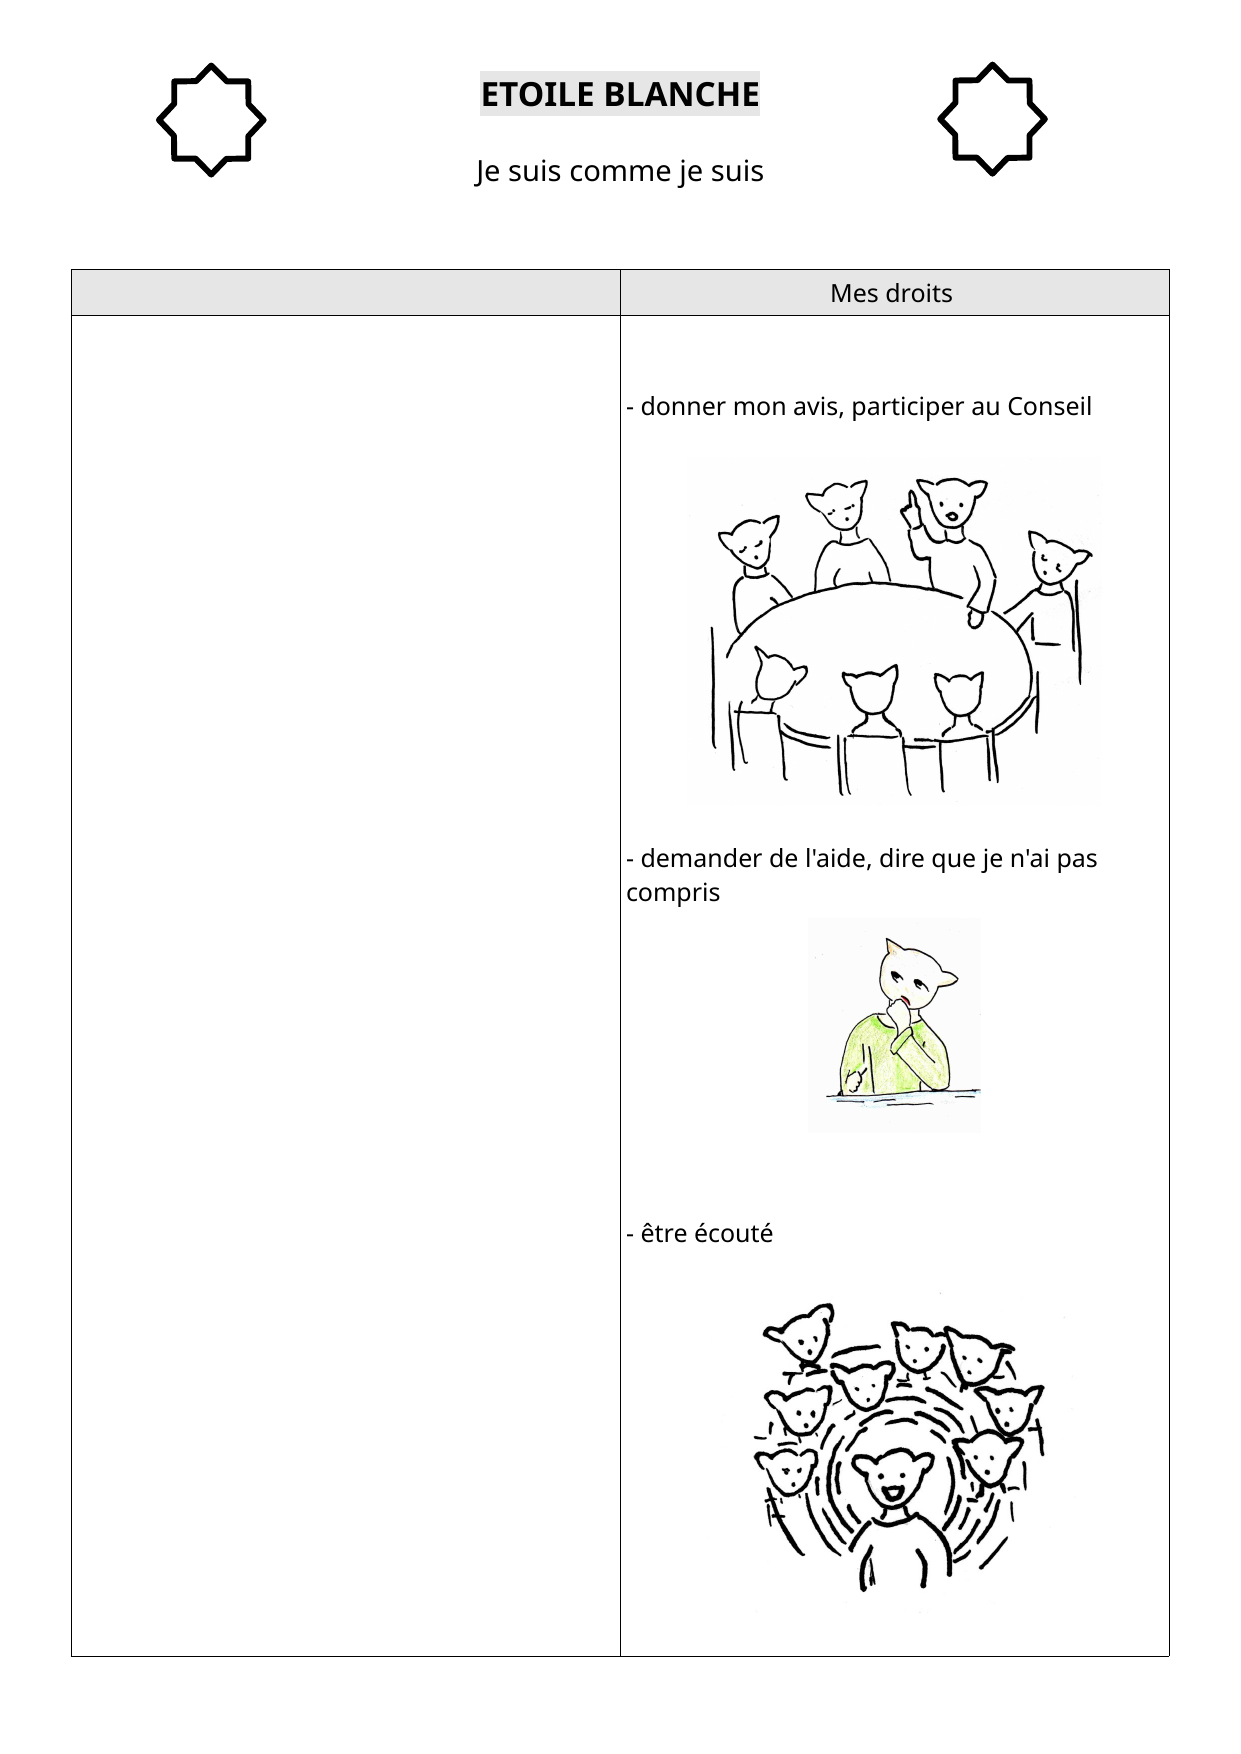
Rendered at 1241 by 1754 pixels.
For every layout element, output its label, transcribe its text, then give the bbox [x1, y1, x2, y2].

table_header Mes droits [621, 270, 1169, 315]
picture [808, 918, 982, 1133]
text [71, 71, 200, 116]
table_cell [72, 316, 620, 1656]
picture [686, 457, 1103, 807]
table_cell - donner mon avis, participer au Conseil - demander de l'aide, dire que je n'ai pas compris - être écouté [621, 316, 1169, 1656]
text Je suis comme je suis [71, 150, 1169, 190]
picture [698, 1283, 1091, 1617]
text ETOILE BLANCHE [222, 71, 981, 116]
table_header [72, 270, 620, 315]
text [1004, 71, 1169, 116]
